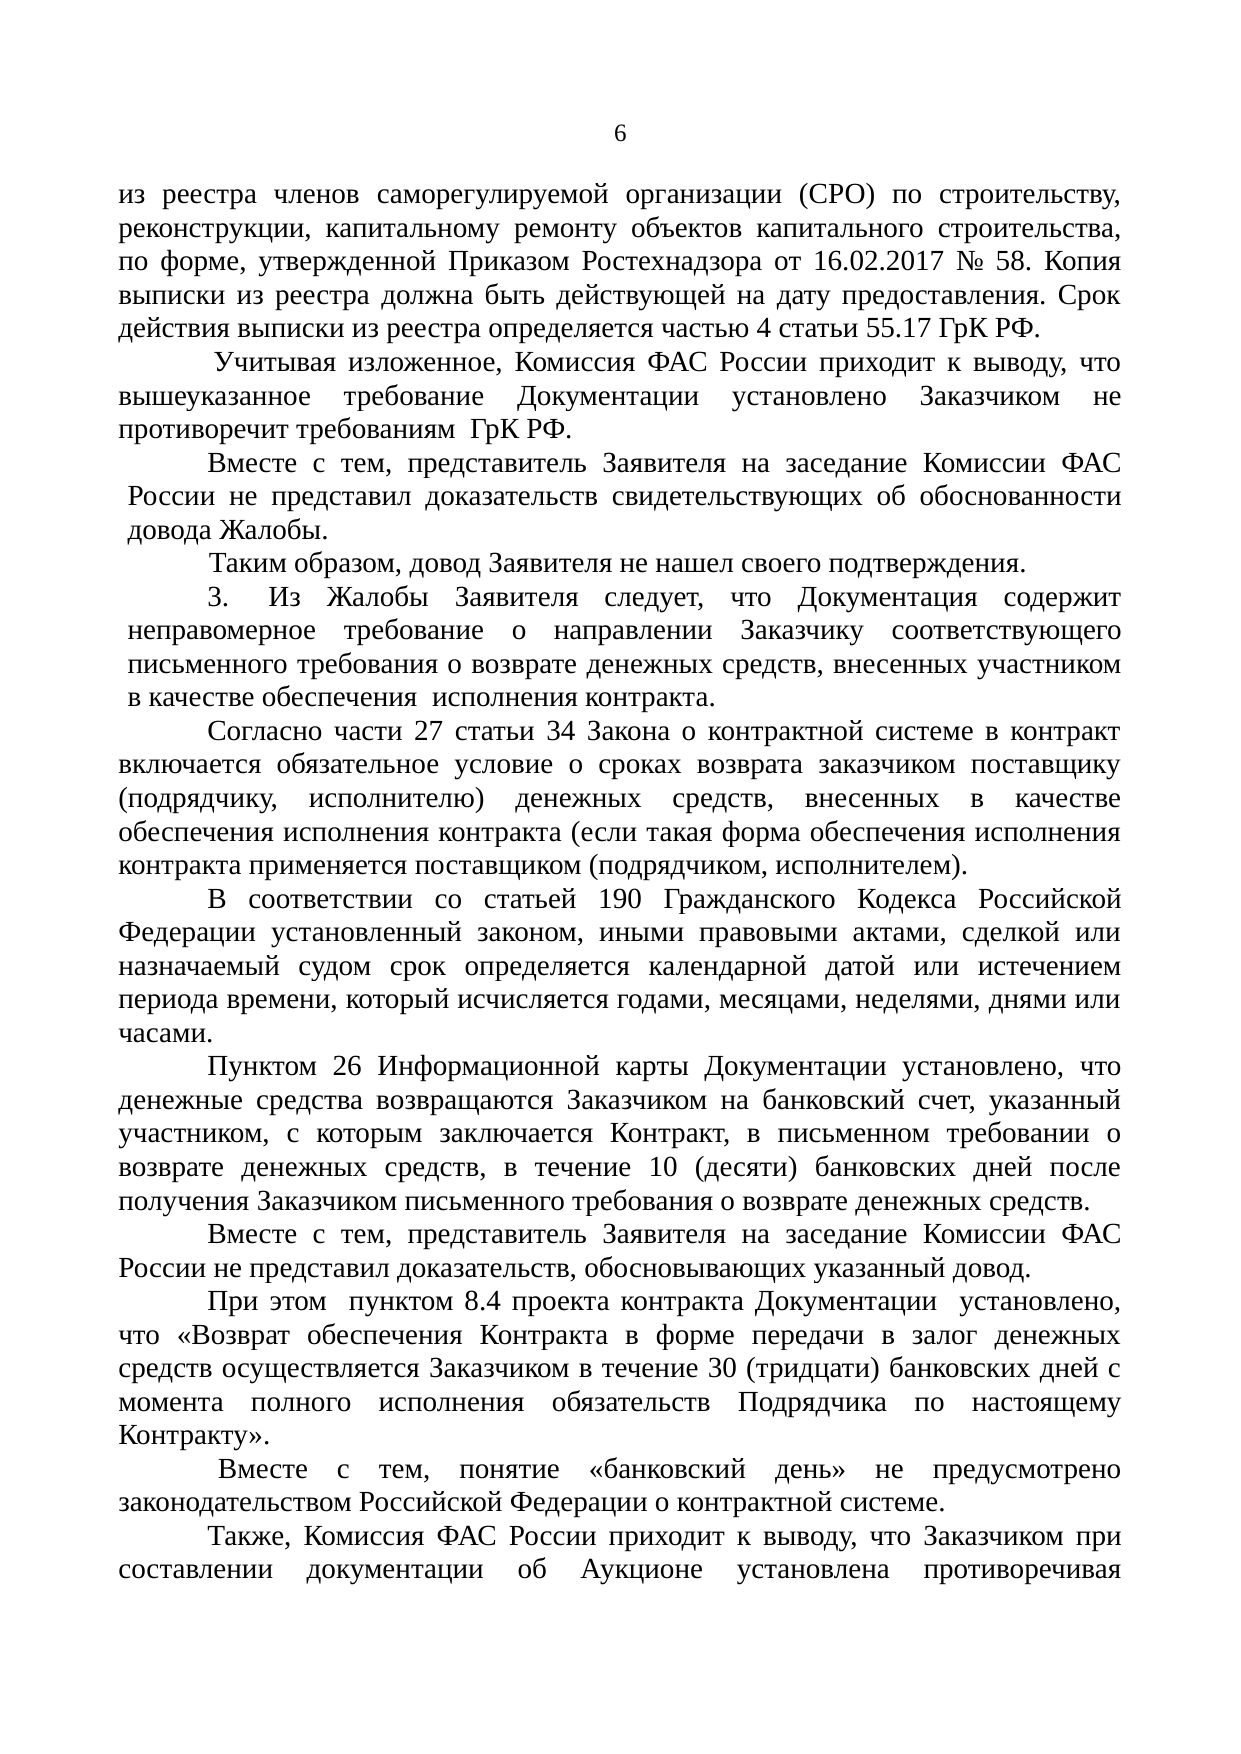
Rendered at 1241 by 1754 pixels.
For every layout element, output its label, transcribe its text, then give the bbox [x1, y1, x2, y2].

text Таким образом, довод Заявителя не нашел своего подтверждения. [118, 545, 1122, 579]
text Учитывая изложенное, Комиссия ФАС России приходит к выводу, что вышеуказанное требование Документации установлено Заказчиком не противоречит требованиям ГрК РФ. [118, 344, 1122, 445]
text Вместе с тем, представитель Заявителя на заседание Комиссии ФАС России не представил доказательств, обосновывающих указанный довод. [118, 1216, 1122, 1283]
list Из Жалобы Заявителя следует, что Документация содержит неправомерное требование о направлении Заказчику соответствующего письменного требования о возврате денежных средств, внесенных участником в качестве обеспечения исполнения контракта. [127, 579, 1122, 713]
text из реестра членов саморегулируемой организации (СРО) по строительству, реконструкции, капитальному ремонту объектов капитального строительства, по форме, утвержденной Приказом Ростехнадзора от 16.02.2017 № 58. Копия выписки из реестра должна быть действующей на дату предоставления. Срок действия выписки из реестра определяется частью 4 статьи 55.17 ГрК РФ. [118, 176, 1122, 344]
text Также, Комиссия ФАС России приходит к выводу, что Заказчиком при составлении документации об Аукционе установлена противоречивая [118, 1518, 1122, 1585]
text Вместе с тем, представитель Заявителя на заседание Комиссии ФАС России не представил доказательств свидетельствующих об обоснованности довода Жалобы. [127, 445, 1122, 545]
text Согласно части 27 статьи 34 Закона о контрактной системе в контракт включается обязательное условие о сроках возврата заказчиком поставщику (подрядчику, исполнителю) денежных средств, внесенных в качестве обеспечения исполнения контракта (если такая форма обеспечения исполнения контракта применяется поставщиком (подрядчиком, исполнителем). [118, 713, 1122, 881]
text При этом пунктом 8.4 проекта контракта Документации установлено, что «Возврат обеспечения Контракта в форме передачи в залог денежных средств осуществляется Заказчиком в течение 30 (тридцати) банковских дней с момента полного исполнения обязательств Подрядчика по настоящему Контракту». [118, 1283, 1122, 1451]
text Пунктом 26 Информационной карты Документации установлено, что денежные средства возвращаются Заказчиком на банковский счет, указанный участником, с которым заключается Контракт, в письменном требовании о возврате денежных средств, в течение 10 (десяти) банковских дней после получения Заказчиком письменного требования о возврате денежных средств. [118, 1048, 1122, 1216]
text Вместе с тем, понятие «банковский день» не предусмотрено законодательством Российской Федерации о контрактной системе. [118, 1451, 1122, 1518]
text В соответствии со статьей 190 Гражданского Кодекса Российской Федерации установленный законом, иными правовыми актами, сделкой или назначаемый судом срок определяется календарной датой или истечением периода времени, который исчисляется годами, месяцами, неделями, днями или часами. [118, 881, 1122, 1048]
